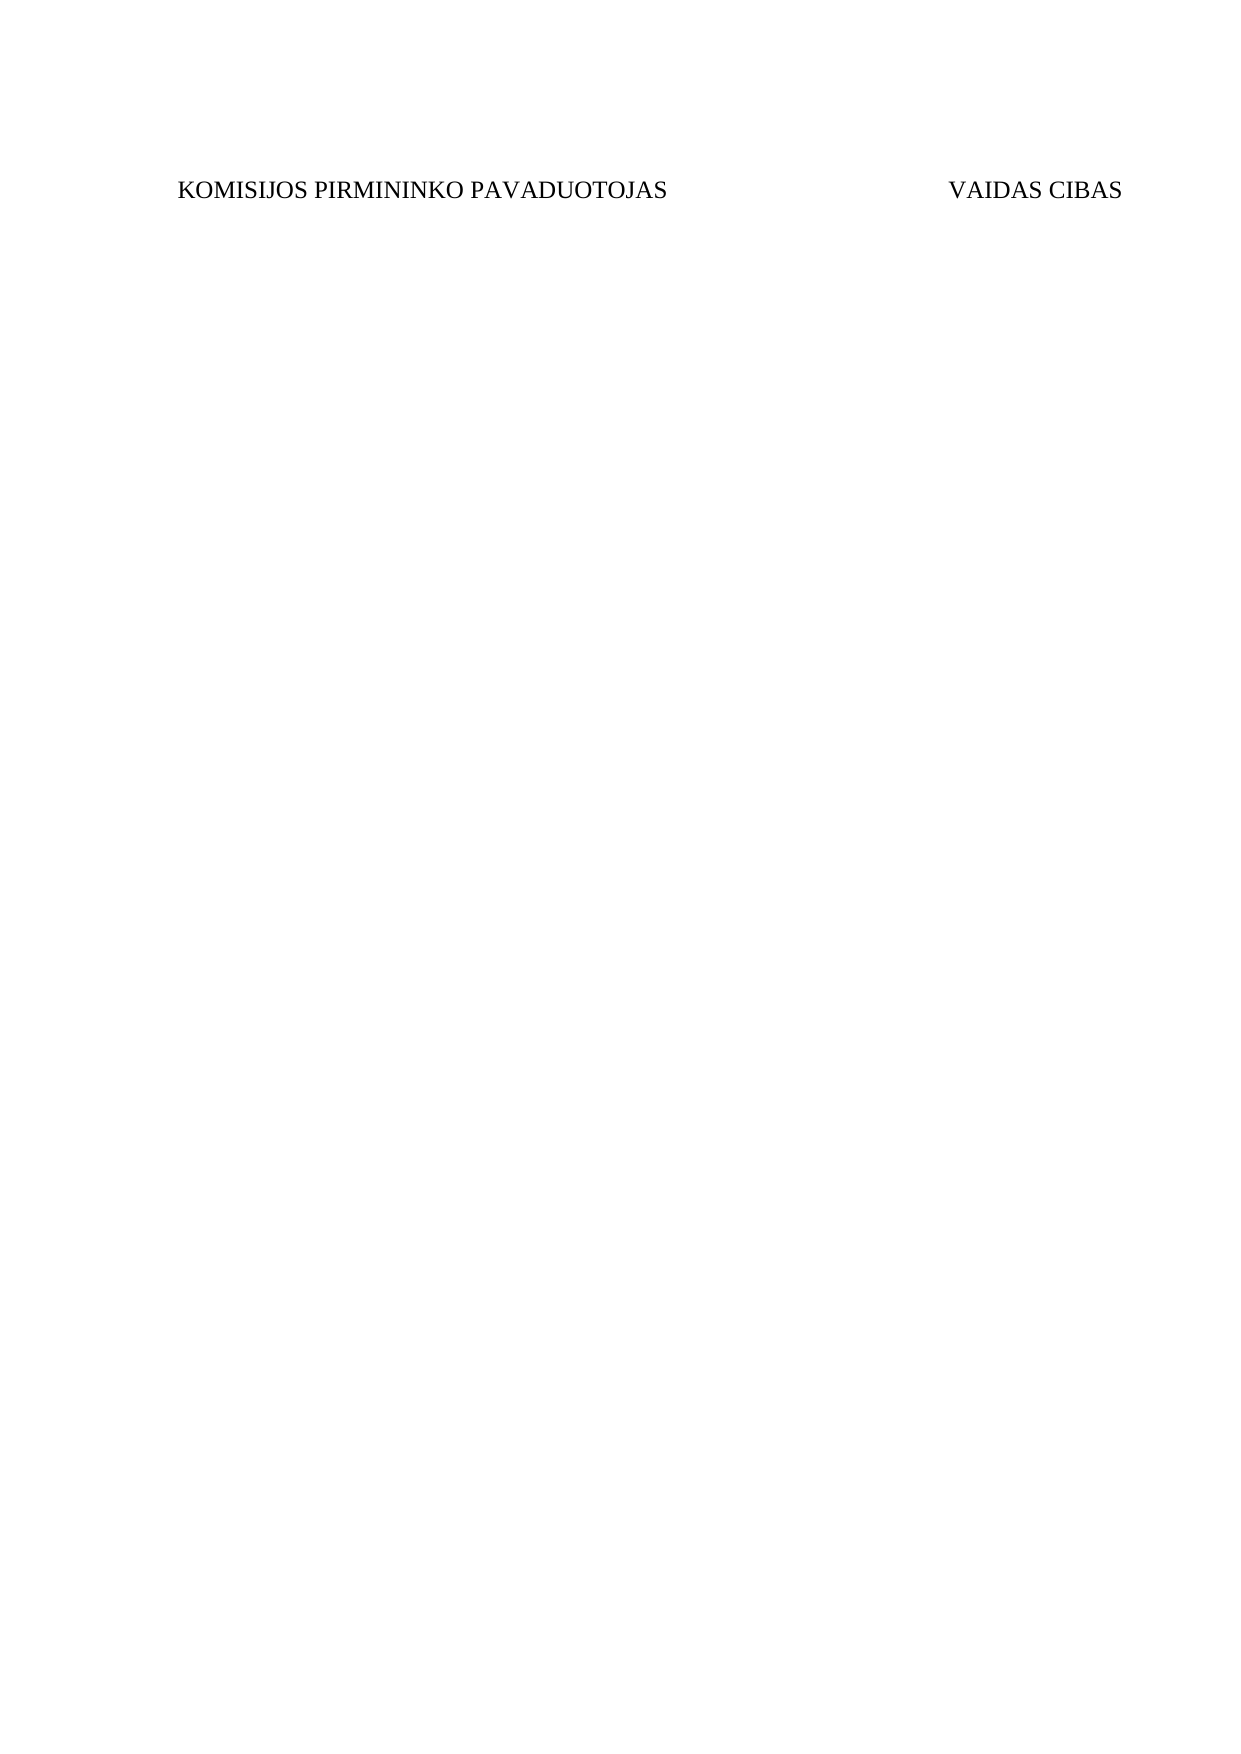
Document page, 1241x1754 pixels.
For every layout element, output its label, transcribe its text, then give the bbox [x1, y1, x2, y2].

text KOMISIJOS PIRMININKO PAVADUOTOJAS VAIDAS CIBAS [177, 176, 1122, 204]
